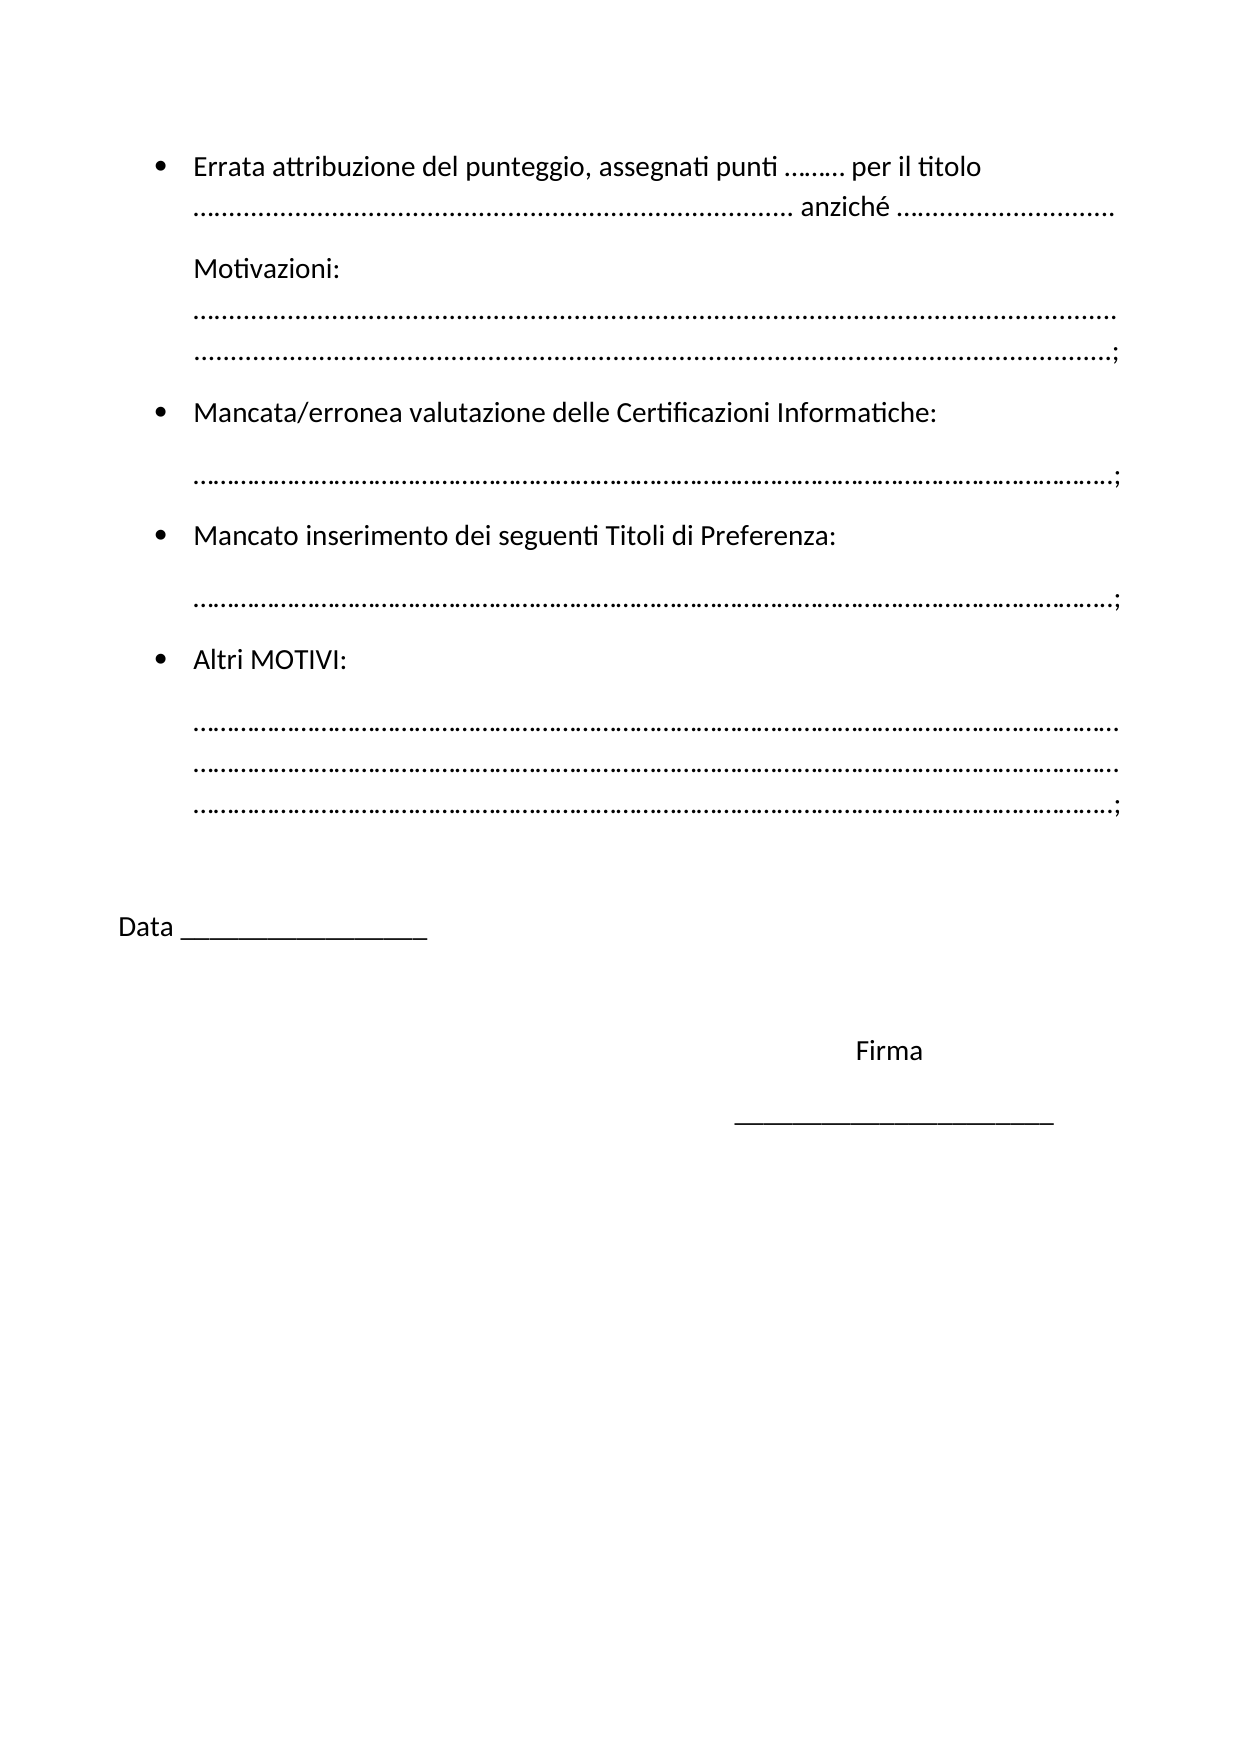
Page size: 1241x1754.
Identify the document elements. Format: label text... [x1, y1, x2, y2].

text Data _________________ [118, 908, 1122, 944]
text Firma [782, 1032, 1122, 1067]
list ………………………………………………………………………………………………………………………..; [193, 456, 1122, 491]
list Mancata/erronea valutazione delle Certificazioni Informatiche: [156, 394, 1122, 429]
list Motivazioni: …........................................................................................................................................................................................................................................................; [193, 250, 1122, 368]
list Errata attribuzione del punteggio, assegnati punti ……… per il titolo …............................................................................... anziché …........................... [156, 148, 1122, 224]
list ……………………………………………………………………………………………………………………………………………………………………………………………………………………………………………………………………………………………………………………………………………………………………………..; [193, 703, 1122, 820]
list Mancato inserimento dei seguenti Titoli di Preferenza: [156, 517, 1122, 553]
list ………………………………………………………………………………………………………………………..; [193, 579, 1122, 615]
list Altri MOTIVI: [156, 641, 1122, 677]
text ______________________ [708, 1093, 1122, 1129]
